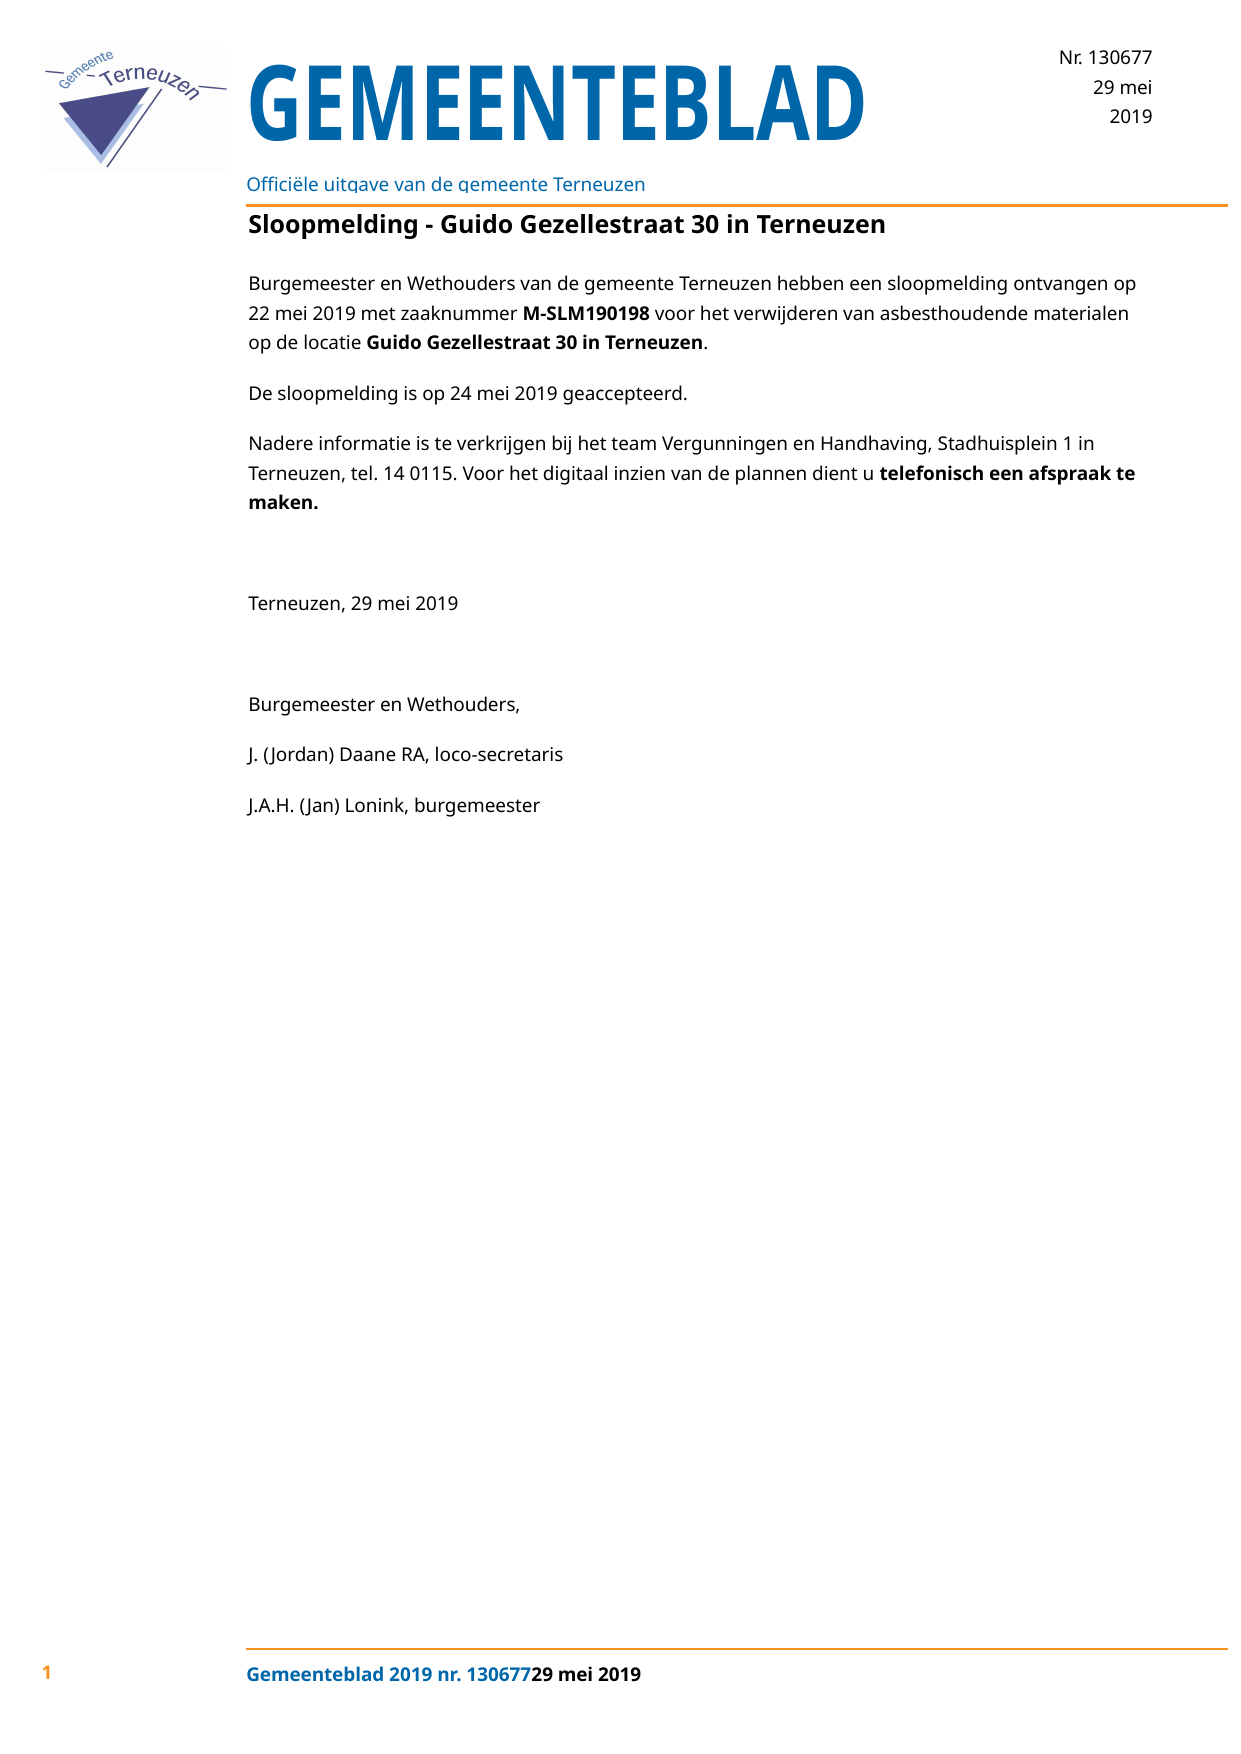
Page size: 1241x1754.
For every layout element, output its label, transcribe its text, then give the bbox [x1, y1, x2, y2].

text Nadere informatie is te verkrijgen bij het team Vergunningen en Handhaving, Stadhuisplein 1 in Terneuzen, tel. 14 0115. Voor het digitaal inzien van de plannen dient u telefonisch een afspraak te maken. [248, 430, 1152, 515]
text Burgemeester en Wethouders van de gemeente Terneuzen hebben een sloopmelding ontvangen op 22 mei 2019 met zaaknummer M-SLM190198 voor het verwijderen van asbesthoudende materialen op de locatie Guido Gezellestraat 30 in Terneuzen. [248, 270, 1152, 355]
text J.A.H. (Jan) Lonink, burgemeester [248, 792, 1152, 818]
text De sloopmelding is op 24 mei 2019 geaccepteerd. [248, 380, 1152, 406]
text J. (Jordan) Daane RA, loco-secretaris [248, 742, 1152, 767]
picture [41, 47, 231, 172]
text Burgemeester en Wethouders, [248, 691, 1152, 717]
text Terneuzen, 29 mei 2019 [248, 590, 1152, 616]
text Sloopmelding - Guido Gezellestraat 30 in Terneuzen [248, 207, 1152, 241]
